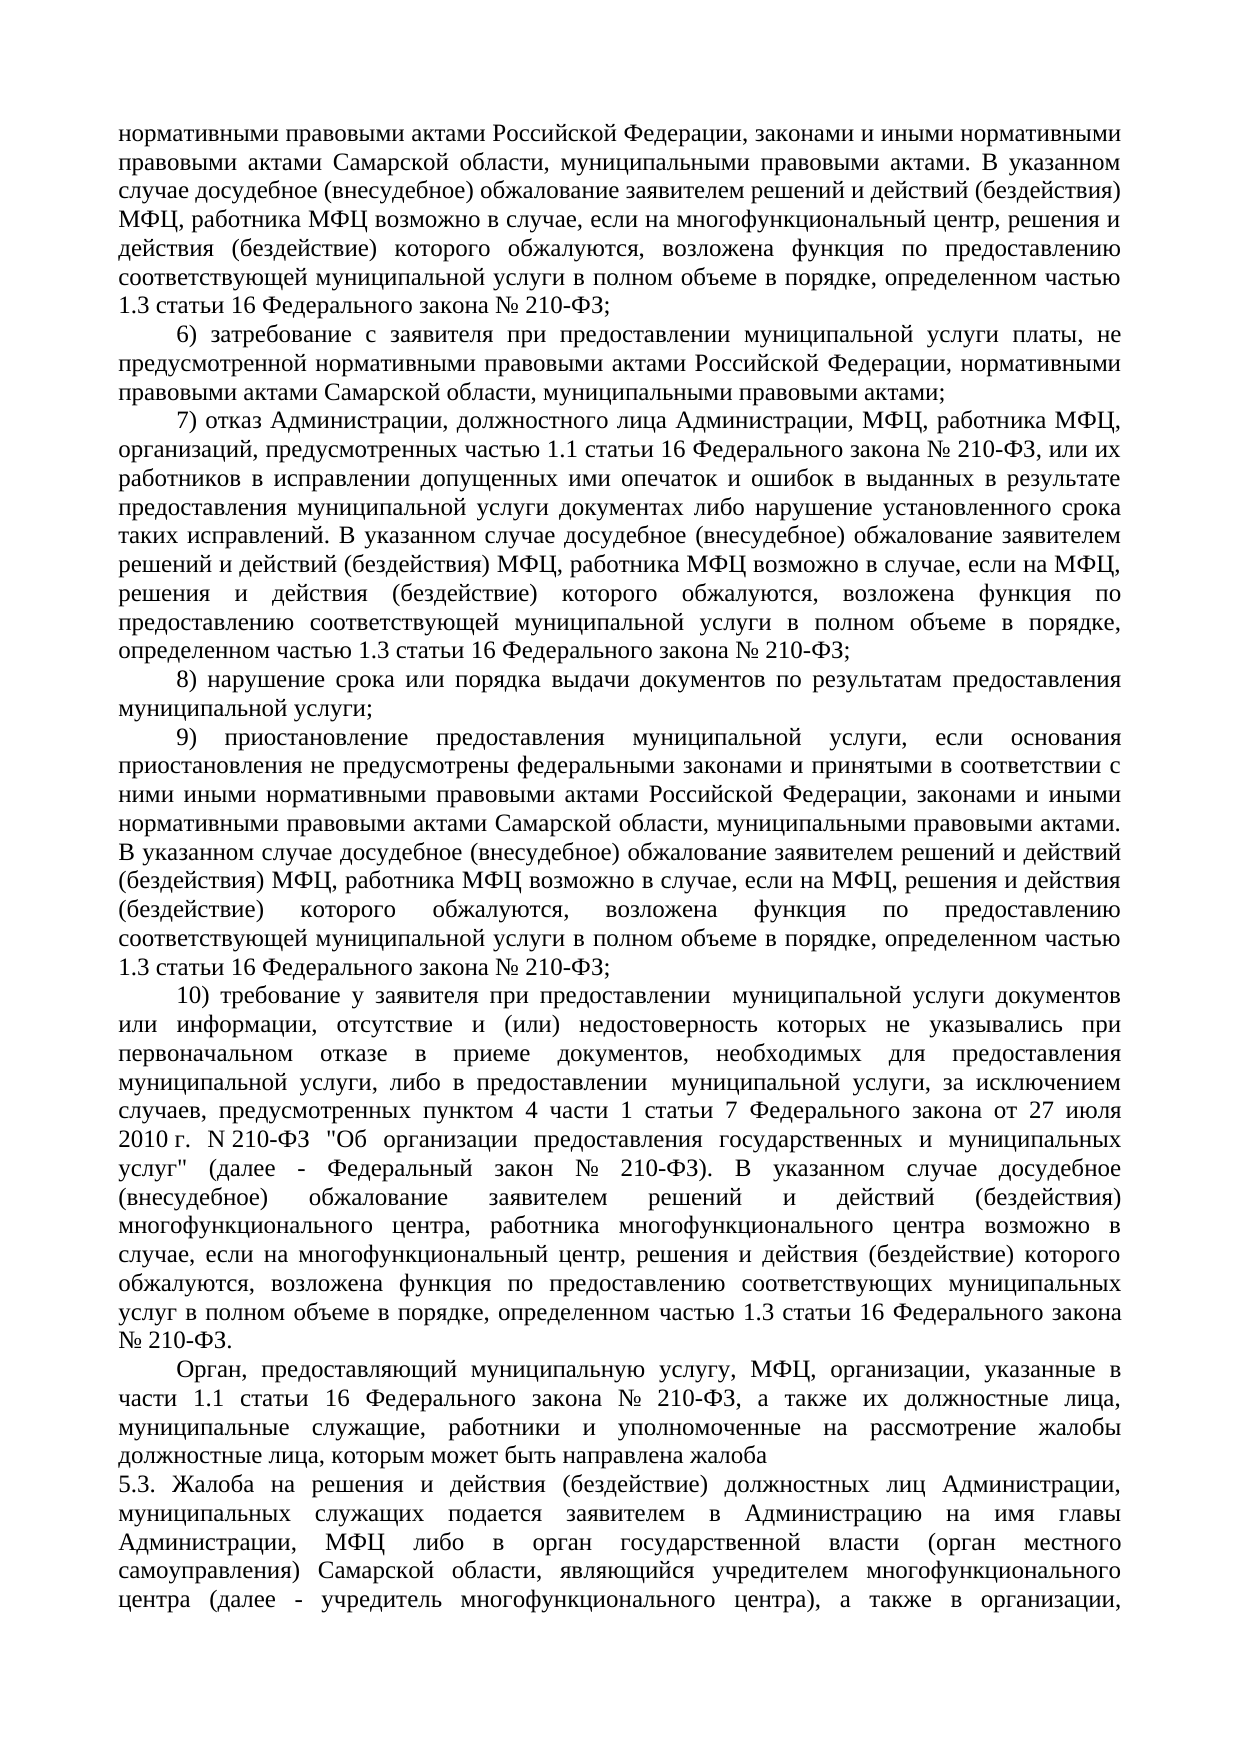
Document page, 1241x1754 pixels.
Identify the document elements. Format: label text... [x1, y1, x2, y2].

text 9) приостановление предоставления муниципальной услуги, если основания приостановления не предусмотрены федеральными законами и принятыми в соответствии с ними иными нормативными правовыми актами Российской Федерации, законами и иными нормативными правовыми актами Самарской области, муниципальными правовыми актами. В указанном случае досудебное (внесудебное) обжалование заявителем решений и действий (бездействия) МФЦ, работника МФЦ возможно в случае, если на МФЦ, решения и действия (бездействие) которого обжалуются, возложена функция по предоставлению соответствующей муниципальной услуги в полном объеме в порядке, определенном частью 1.3 статьи 16 Федерального закона № 210-ФЗ; [118, 722, 1122, 981]
text 8) нарушение срока или порядка выдачи документов по результатам предоставления муниципальной услуги; [118, 664, 1122, 722]
text нормативными правовыми актами Российской Федерации, законами и иными нормативными правовыми актами Самарской области, муниципальными правовыми актами. В указанном случае досудебное (внесудебное) обжалование заявителем решений и действий (бездействия) МФЦ, работника МФЦ возможно в случае, если на многофункциональный центр, решения и действия (бездействие) которого обжалуются, возложена функция по предоставлению соответствующей муниципальной услуги в полном объеме в порядке, определенном частью 1.3 статьи 16 Федерального закона № 210-ФЗ; [118, 118, 1122, 319]
text 6) затребование с заявителя при предоставлении муниципальной услуги платы, не предусмотренной нормативными правовыми актами Российской Федерации, нормативными правовыми актами Самарской области, муниципальными правовыми актами; [118, 319, 1122, 406]
text 5.3. Жалоба на решения и действия (бездействие) должностных лиц Администрации, муниципальных служащих подается заявителем в Администрацию на имя главы Администрации, МФЦ либо в орган государственной власти (орган местного самоуправления) Самарской области, являющийся учредителем многофункционального центра (далее - учредитель многофункционального центра), а также в организации, [118, 1469, 1122, 1613]
text 10) требование у заявителя при предоставлении муниципальной услуги документов или информации, отсутствие и (или) недостоверность которых не указывались при первоначальном отказе в приеме документов, необходимых для предоставления муниципальной услуги, либо в предоставлении муниципальной услуги, за исключением случаев, предусмотренных пунктом 4 части 1 статьи 7 Федерального закона от 27 июля 2010 г. N 210-ФЗ "Об организации предоставления государственных и муниципальных услуг" (далее - Федеральный закон № 210-ФЗ). В указанном случае досудебное (внесудебное) обжалование заявителем решений и действий (бездействия) многофункционального центра, работника многофункционального центра возможно в случае, если на многофункциональный центр, решения и действия (бездействие) которого обжалуются, возложена функция по предоставлению соответствующих муниципальных услуг в полном объеме в порядке, определенном частью 1.3 статьи 16 Федерального закона № 210-ФЗ. [118, 981, 1122, 1354]
text 7) отказ Администрации, должностного лица Администрации, МФЦ, работника МФЦ, организаций, предусмотренных частью 1.1 статьи 16 Федерального закона № 210-ФЗ, или их работников в исправлении допущенных ими опечаток и ошибок в выданных в результате предоставления муниципальной услуги документах либо нарушение установленного срока таких исправлений. В указанном случае досудебное (внесудебное) обжалование заявителем решений и действий (бездействия) МФЦ, работника МФЦ возможно в случае, если на МФЦ, решения и действия (бездействие) которого обжалуются, возложена функция по предоставлению соответствующей муниципальной услуги в полном объеме в порядке, определенном частью 1.3 статьи 16 Федерального закона № 210-ФЗ; [118, 406, 1122, 664]
text Орган, предоставляющий муниципальную услугу, МФЦ, организации, указанные в части 1.1 статьи 16 Федерального закона № 210-ФЗ, а также их должностные лица, муниципальные служащие, работники и уполномоченные на рассмотрение жалобы должностные лица, которым может быть направлена жалоба [118, 1354, 1122, 1469]
